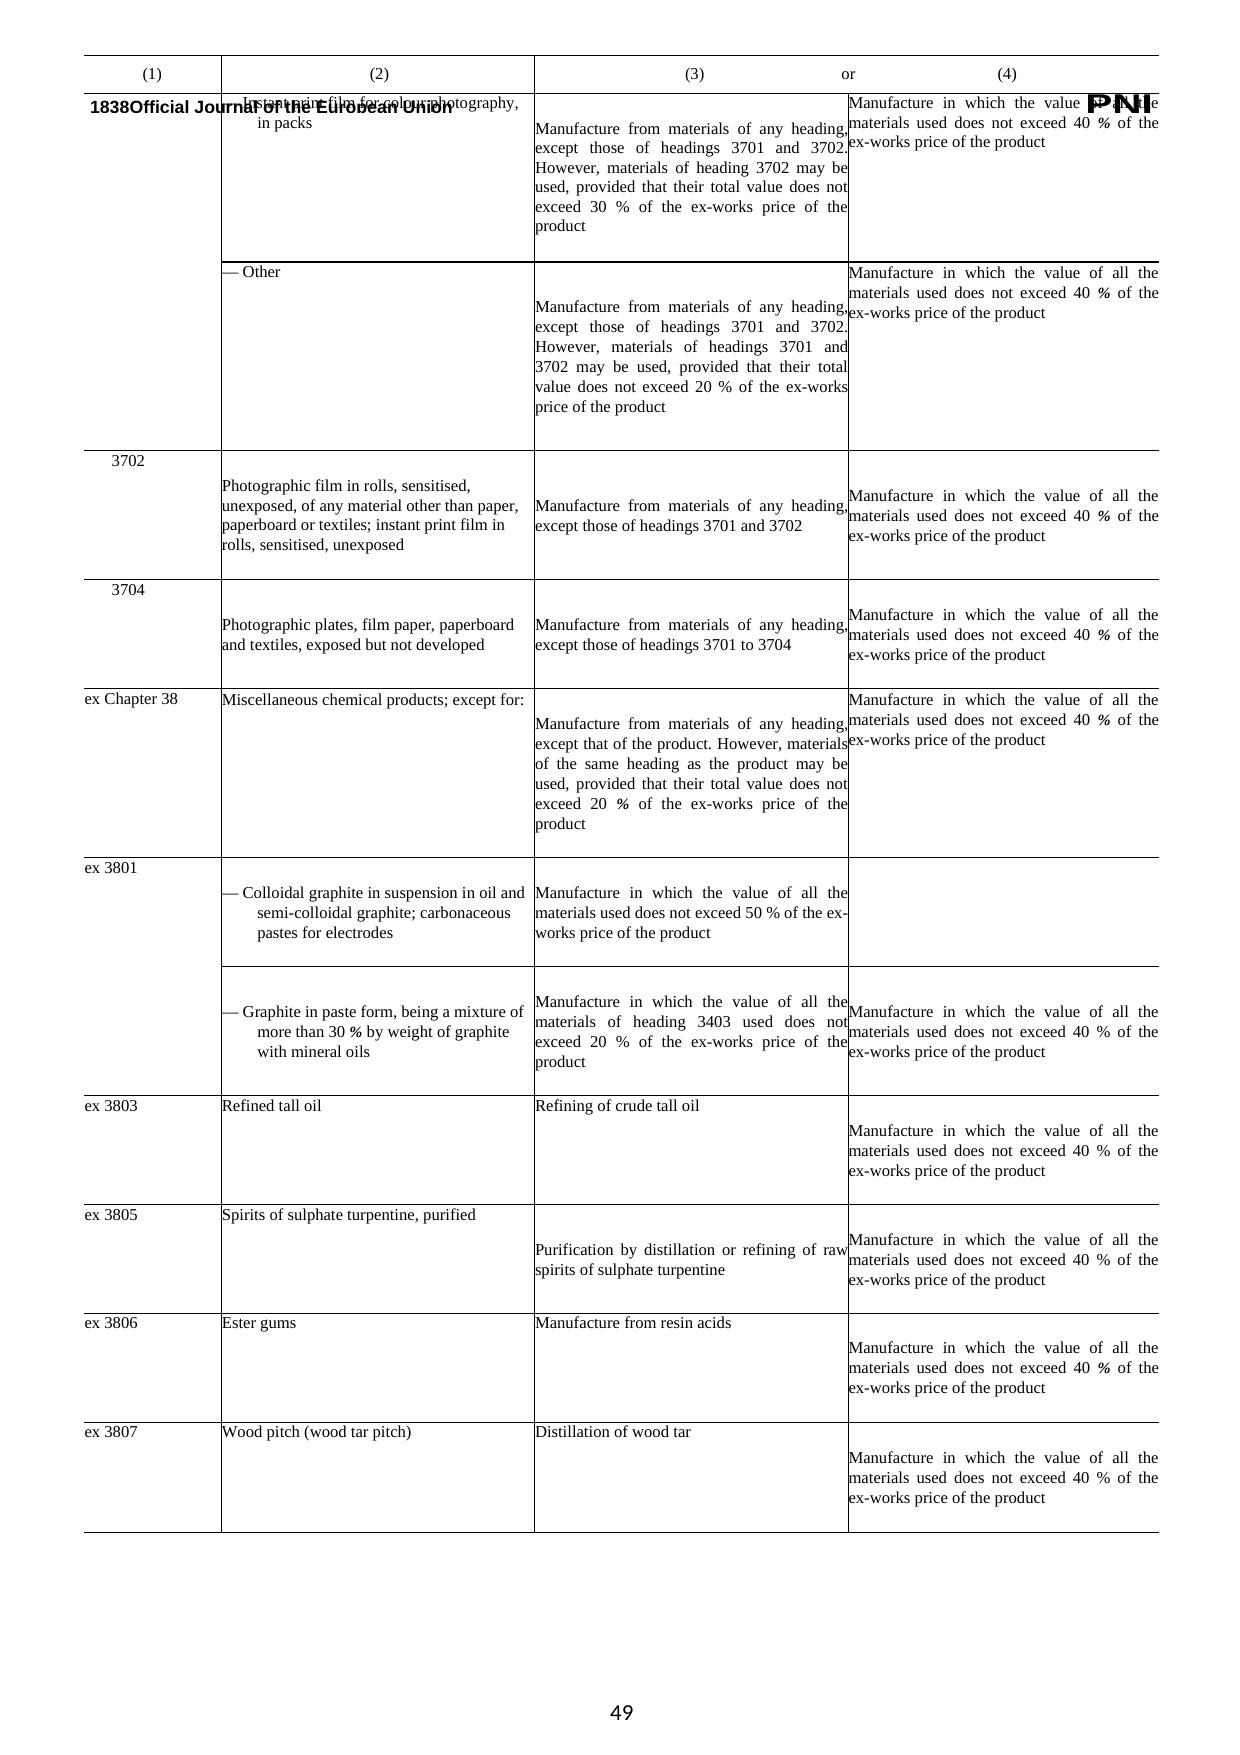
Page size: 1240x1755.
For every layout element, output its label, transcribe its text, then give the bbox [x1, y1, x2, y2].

table_cell ex 3806 [84, 1314, 221, 1422]
table_cell Refining of crude tall oil [535, 1096, 848, 1204]
table_cell — Graphite in paste form, being a mixture of more than 30 % by weight of graphite with mineral oils [222, 967, 534, 1095]
table_cell ex 3801 [84, 858, 221, 1095]
table_cell Ester gums [222, 1314, 534, 1422]
table_cell ex 3803 [84, 1096, 221, 1204]
table_cell Manufacture in which the value of all the materials used does not exceed 40 % of the ex-works price of the product [849, 94, 1159, 261]
table_cell Miscellaneous chemical products; except for: [222, 689, 534, 857]
table_cell Distillation of wood tar [535, 1423, 848, 1532]
table_cell 3704 [84, 580, 221, 688]
table_cell — Instant print film for colour photo­graphy, in packs [222, 113, 534, 261]
table_header (2) [222, 56, 534, 88]
table_cell [84, 94, 221, 450]
table_cell Manufacture from materials of any heading, except that of the product. However, materials of the same heading as the product may be used, provided that their total value does not exceed 20 % of the ex-works price of the product [535, 689, 848, 857]
table_cell Manufacture in which the value of all the materials used does not exceed 40 % of the ex-works price of the product [849, 967, 1159, 1095]
table_cell ex 3807 [84, 1423, 221, 1532]
table_cell Manufacture in which the value of all the materials used does not exceed 40 % of the ex-works price of the product [849, 689, 1159, 857]
table_cell Photographic film in rolls, sensitised, unexposed, of any material other than paper, paperboard or textiles; instant print film in rolls, sensitised, unexposed [222, 451, 534, 579]
table_cell Manufacture from resin acids [535, 1314, 848, 1422]
table_cell Manufacture in which the value of all the materials used does not exceed 50 % of the ex-works price of the product [535, 858, 848, 966]
table_cell Manufacture from materials of any heading, except those of headings 3701 and 3702 [535, 451, 848, 579]
table_cell Manufacture from materials of any heading, except those of headings 3701 and 3702. However, materials of heading 3702 may be used, provided that their total value does not exceed 30 % of the ex-works price of the product [535, 113, 848, 261]
table_cell Manufacture in which the value of all the materials used does not exceed 40 % of the ex-works price of the product [849, 263, 1159, 450]
table_cell Manufacture in which the value of all the materials used does not exceed 40 % of the ex-works price of the product [849, 1205, 1159, 1313]
table_cell — Colloidal graphite in suspension in oil and semi-colloidal graphite; carbon­aceous pastes for electrodes [222, 858, 534, 966]
table_cell Manufacture from materials of any heading, except those of headings 3701 and 3702. However, materials of headings 3701 and 3702 may be used, provided that their total value does not exceed 20 % of the ex-works price of the product [535, 263, 848, 450]
table_header (3) or (4) [535, 56, 1159, 92]
table_cell 3702 [84, 451, 221, 579]
table_cell ex Chapter 38 [84, 689, 221, 857]
table_cell Manufacture in which the value of all the materials used does not exceed 40 % of the ex-works price of the product [849, 451, 1159, 579]
table_cell Manufacture in which the value of all the materials used does not exceed 40 % of the ex-works price of the product [849, 1096, 1159, 1204]
table_cell [849, 858, 1159, 966]
table_cell Manufacture in which the value of all the materials of heading 3403 used does not exceed 20 % of the ex-works price of the product [535, 967, 848, 1095]
table_cell ex 3805 [84, 1205, 221, 1313]
table_cell Photographic plates, film paper, paperboard and textiles, exposed but not developed [222, 580, 534, 688]
table_cell Manufacture in which the value of all the materials used does not exceed 40 % of the ex-works price of the product [849, 580, 1159, 688]
table_cell Manufacture in which the value of all the materials used does not exceed 40 % of the ex-works price of the product [849, 1314, 1159, 1422]
table_cell — Other [222, 263, 534, 450]
table_cell Wood pitch (wood tar pitch) [222, 1423, 534, 1532]
table_cell Manufacture from materials of any heading, except those of headings 3701 to 3704 [535, 580, 848, 688]
table_cell Manufacture in which the value of all the materials used does not exceed 40 % of the ex-works price of the product [849, 1423, 1159, 1532]
table_cell Spirits of sulphate turpentine, purified [222, 1205, 534, 1313]
table_cell Refined tall oil [222, 1096, 534, 1204]
table_cell Purification by distillation or refining of raw spirits of sulphate turpentine [535, 1205, 848, 1313]
table_header (1) [84, 56, 221, 92]
